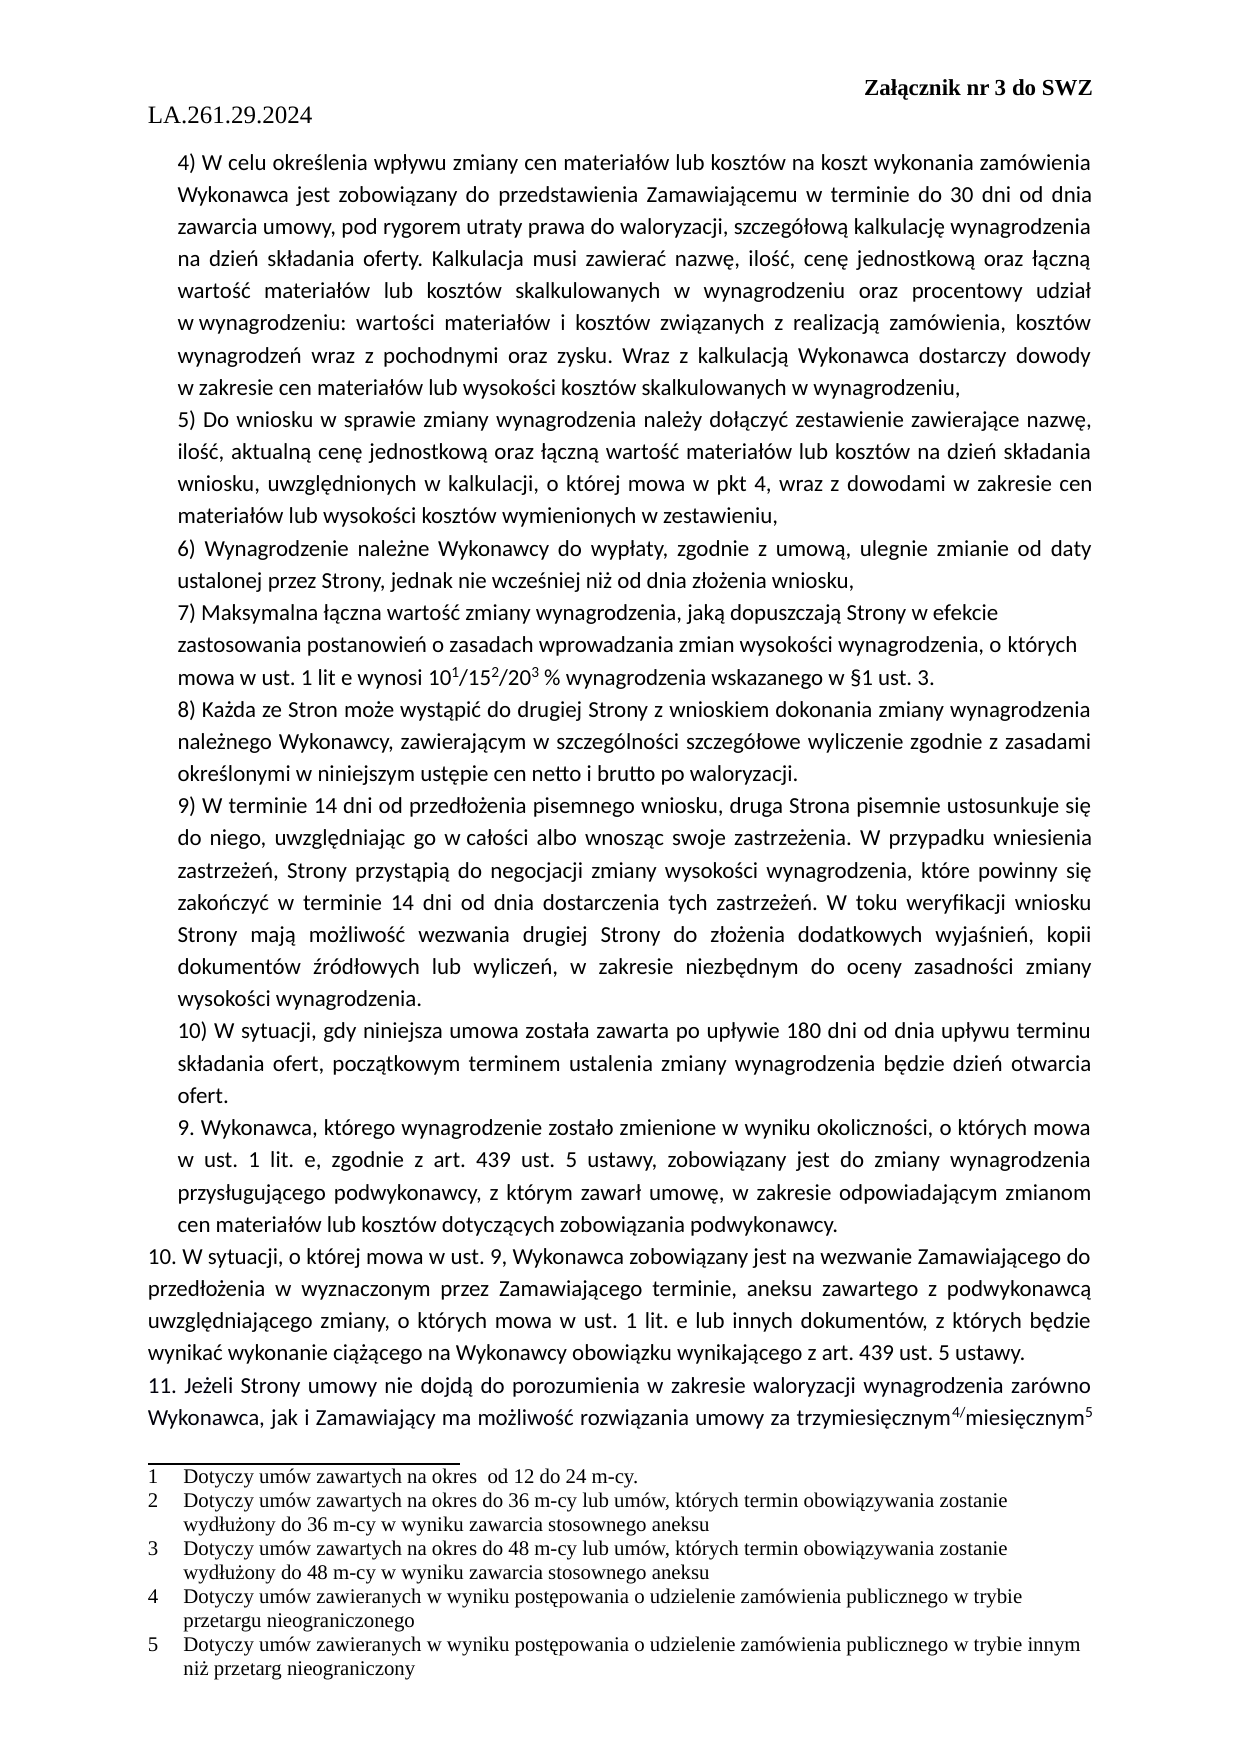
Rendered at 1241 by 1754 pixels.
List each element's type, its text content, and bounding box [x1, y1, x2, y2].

text 10) W sytuacji, gdy niniejsza umowa została zawarta po upływie 180 dni od dnia upływu terminu składania ofert, początkowym terminem ustalenia zmiany wynagrodzenia będzie dzień otwarcia ofert. [177, 1017, 1093, 1109]
text 9) W terminie 14 dni od przedłożenia pisemnego wniosku, druga Strona pisemnie ustosunkuje się do niego, uwzględniając go w całości albo wnosząc swoje zastrzeżenia. W przypadku wniesienia zastrzeżeń, Strony przystąpią do negocjacji zmiany wysokości wynagrodzenia, które powinny się zakończyć w terminie 14 dni od dnia dostarczenia tych zastrzeżeń. W toku weryfikacji wniosku Strony mają możliwość wezwania drugiej Strony do złożenia dodatkowych wyjaśnień, kopii dokumentów źródłowych lub wyliczeń, w zakresie niezbędnym do oceny zasadności zmiany wysokości wynagrodzenia. [177, 791, 1093, 1012]
text 9. Wykonawca, którego wynagrodzenie zostało zmienione w wyniku okoliczności, o których mowa w ust. 1 lit. e, zgodnie z art. 439 ust. 5 ustawy, zobowiązany jest do zmiany wynagrodzenia przysługującego podwykonawcy, z którym zawarł umowę, w zakresie odpowiadającym zmianom cen materiałów lub kosztów dotyczących zobowiązania podwykonawcy. [177, 1113, 1093, 1238]
text Dotyczy umów zawieranych w wyniku postępowania o udzielenie zamówienia publicznego w trybie innym niż przetarg nieograniczony [148, 1632, 1093, 1680]
text Dotyczy umów zawartych na okres od 12 do 24 m-cy. [148, 1464, 1093, 1488]
text 8) Każda ze Stron może wystąpić do drugiej Strony z wnioskiem dokonania zmiany wynagrodzenia należnego Wykonawcy, zawierającym w szczególności szczegółowe wyliczenie zgodnie z zasadami określonymi w niniejszym ustępie cen netto i brutto po waloryzacji. [177, 695, 1093, 787]
text 5) Do wniosku w sprawie zmiany wynagrodzenia należy dołączyć zestawienie zawierające nazwę, ilość, aktualną cenę jednostkową oraz łączną wartość materiałów lub kosztów na dzień składania wniosku, uwzględnionych w kalkulacji, o której mowa w pkt 4, wraz z dowodami w zakresie cen materiałów lub wysokości kosztów wymienionych w zestawieniu, [177, 405, 1093, 530]
text 11. Jeżeli Strony umowy nie dojdą do porozumienia w zakresie waloryzacji wynagrodzenia zarówno Wykonawca, jak i Zamawiający ma możliwość rozwiązania umowy za trzymiesięcznym/miesięcznym okresem wypowiedzenia ze skutkiem na koniec miesiąca kalendarzowego z zastrzeżeniem, iż w okresie wypowiedzenia obowiązywać będą dotychczasowe ceny. [148, 1371, 1093, 1431]
text Dotyczy umów zawieranych w wyniku postępowania o udzielenie zamówienia publicznego w trybie przetargu nieograniczonego [148, 1584, 1093, 1632]
text 4) W celu określenia wpływu zmiany cen materiałów lub kosztów na koszt wykonania zamówienia Wykonawca jest zobowiązany do przedstawienia Zamawiającemu w terminie do 30 dni od dnia zawarcia umowy, pod rygorem utraty prawa do waloryzacji, szczegółową kalkulację wynagrodzenia na dzień składania oferty. Kalkulacja musi zawierać nazwę, ilość, cenę jednostkową oraz łączną wartość materiałów lub kosztów skalkulowanych w wynagrodzeniu oraz procentowy udział w wynagrodzeniu: wartości materiałów i kosztów związanych z realizacją zamówienia, kosztów wynagrodzeń wraz z pochodnymi oraz zysku. Wraz z kalkulacją Wykonawca dostarczy dowody w zakresie cen materiałów lub wysokości kosztów skalkulowanych w wynagrodzeniu, [177, 148, 1093, 401]
text 7) Maksymalna łączna wartość zmiany wynagrodzenia, jaką dopuszczają Strony w efekcie zastosowania postanowień o zasadach wprowadzania zmian wysokości wynagrodzenia, o których mowa w ust. 1 lit e wynosi 10/15/20 % wynagrodzenia wskazanego w §1 ust. 3. [177, 598, 1093, 691]
text Dotyczy umów zawartych na okres do 48 m-cy lub umów, których termin obowiązywania zostanie wydłużony do 48 m-cy w wyniku zawarcia stosownego aneksu [148, 1536, 1093, 1584]
text Dotyczy umów zawartych na okres do 36 m-cy lub umów, których termin obowiązywania zostanie wydłużony do 36 m-cy w wyniku zawarcia stosownego aneksu [148, 1488, 1093, 1536]
text 6) Wynagrodzenie należne Wykonawcy do wypłaty, zgodnie z umową, ulegnie zmianie od daty ustalonej przez Strony, jednak nie wcześniej niż od dnia złożenia wniosku, [177, 534, 1093, 594]
text 10. W sytuacji, o której mowa w ust. 9, Wykonawca zobowiązany jest na wezwanie Zamawiającego do przedłożenia w wyznaczonym przez Zamawiającego terminie, aneksu zawartego z podwykonawcą uwzględniającego zmiany, o których mowa w ust. 1 lit. e lub innych dokumentów, z których będzie wynikać wykonanie ciążącego na Wykonawcy obowiązku wynikającego z art. 439 ust. 5 ustawy. [148, 1242, 1093, 1367]
